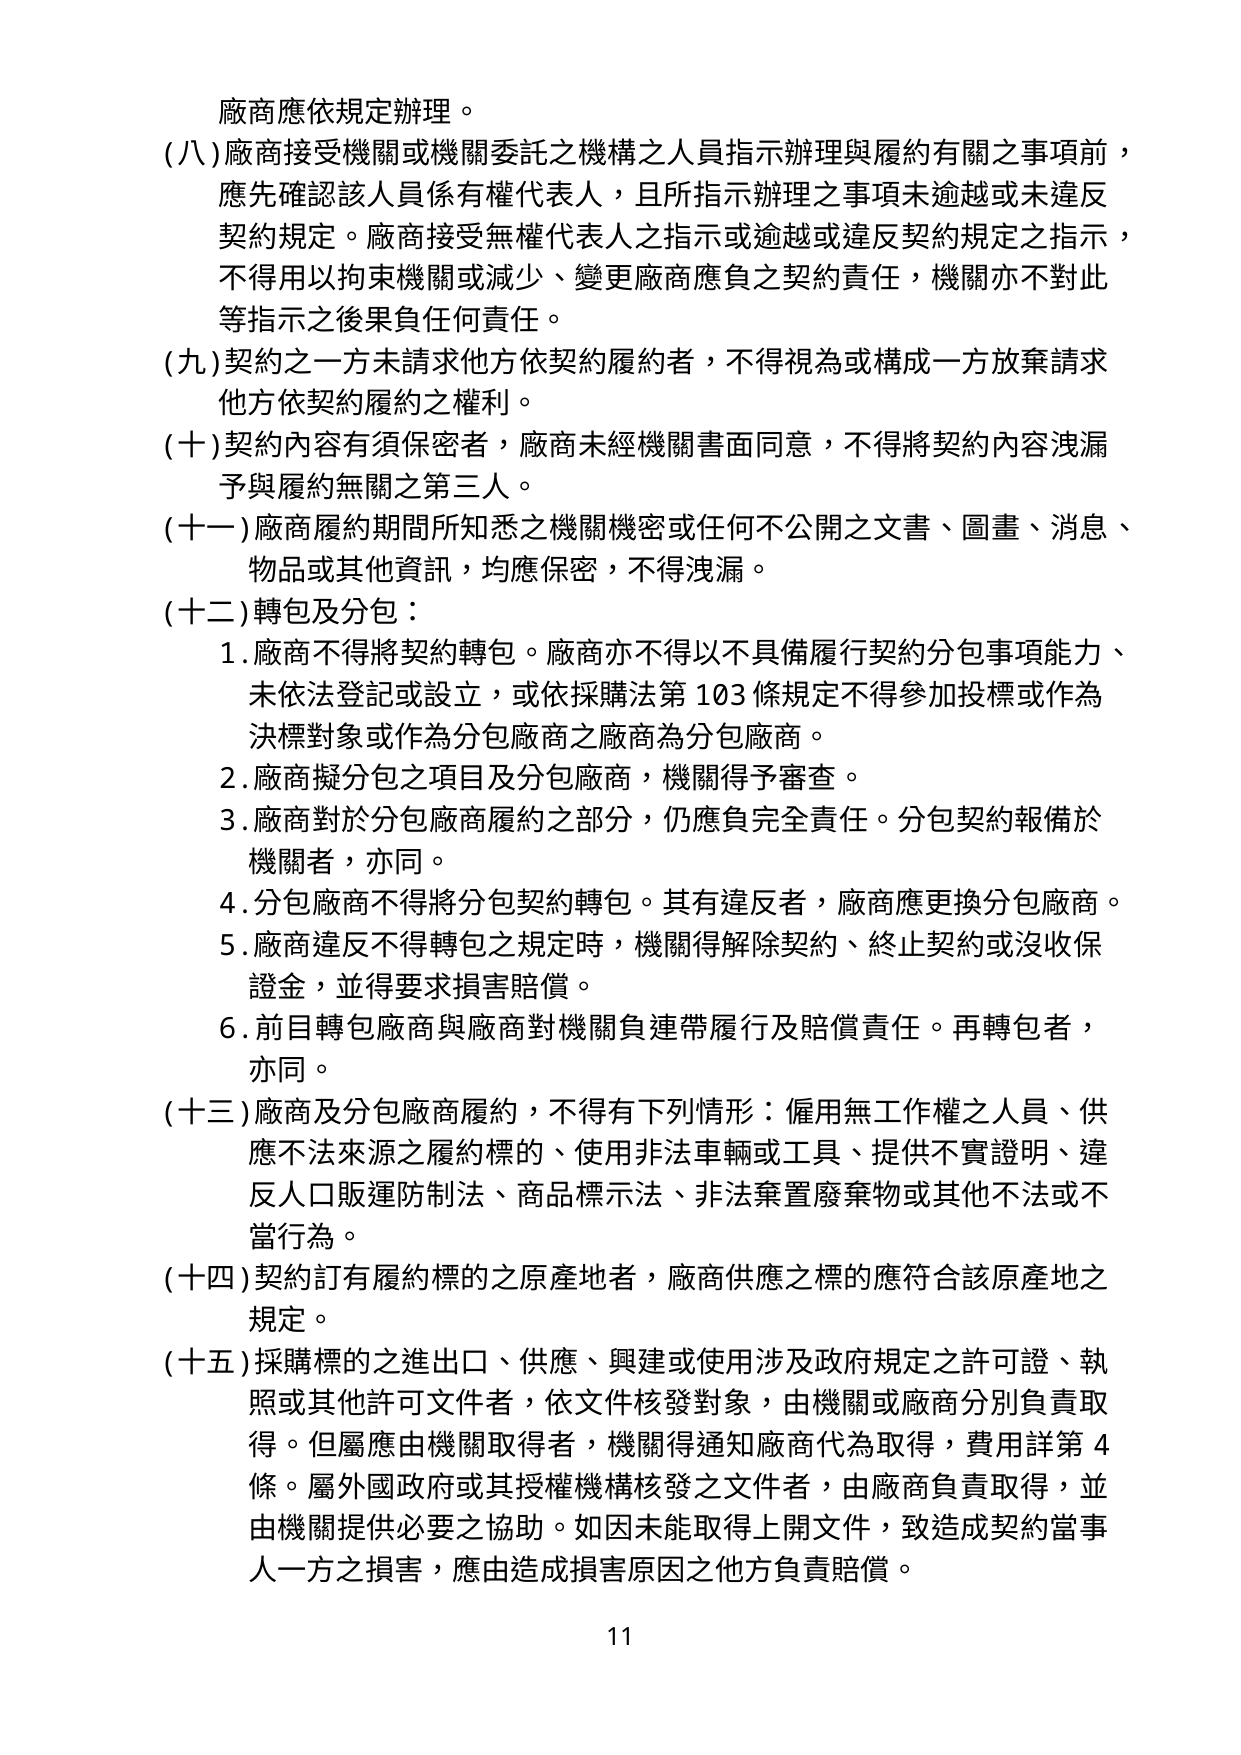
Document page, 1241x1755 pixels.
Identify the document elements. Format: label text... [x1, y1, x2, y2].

text (十四)契約訂有履約標的之原產地者，廠商供應之標的應符合該原產地之規定。 [159, 1255, 1110, 1339]
text (八)廠商接受機關或機關委託之機構之人員指示辦理與履約有關之事項前，應先確認該人員係有權代表人，且所指示辦理之事項未逾越或未違反契約規定。廠商接受無權代表人之指示或逾越或違反契約規定之指示，不得用以拘束機關或減少、變更廠商應負之契約責任，機關亦不對此等指示之後果負任何責任。 [159, 130, 1110, 339]
text (九)契約之一方未請求他方依契約履約者，不得視為或構成一方放棄請求他方依契約履約之權利。 [159, 339, 1110, 422]
text (十一)廠商履約期間所知悉之機關機密或任何不公開之文書、圖畫、消息、物品或其他資訊，均應保密，不得洩漏。 [159, 505, 1110, 589]
text (十三)廠商及分包廠商履約，不得有下列情形：僱用無工作權之人員、供應不法來源之履約標的、使用非法車輛或工具、提供不實證明、違反人口販運防制法、商品標示法、非法棄置廢棄物或其他不法或不當行為。 [159, 1089, 1110, 1255]
text (七)各項設施或設備，依法令規定須由專業技術人員安裝、履約或檢驗者，廠商應依規定辦理。 [159, 89, 1110, 130]
text 2.廠商擬分包之項目及分包廠商，機關得予審查。 [218, 755, 1104, 797]
text (十二)轉包及分包： [159, 589, 1110, 630]
text (十)契約內容有須保密者，廠商未經機關書面同意，不得將契約內容洩漏予與履約無關之第三人。 [159, 422, 1110, 505]
text 6.前目轉包廠商與廠商對機關負連帶履行及賠償責任。再轉包者，亦同。 [218, 1005, 1104, 1089]
text (十五)採購標的之進出口、供應、興建或使用涉及政府規定之許可證、執照或其他許可文件者，依文件核發對象，由機關或廠商分別負責取得。但屬應由機關取得者，機關得通知廠商代為取得，費用詳第4條。屬外國政府或其授權機構核發之文件者，由廠商負責取得，並由機關提供必要之協助。如因未能取得上開文件，致造成契約當事人一方之損害，應由造成損害原因之他方負責賠償。 [159, 1339, 1110, 1589]
text 1.廠商不得將契約轉包。廠商亦不得以不具備履行契約分包事項能力、未依法登記或設立，或依採購法第103條規定不得參加投標或作為決標對象或作為分包廠商之廠商為分包廠商。 [218, 630, 1104, 755]
text 5.廠商違反不得轉包之規定時，機關得解除契約、終止契約或沒收保證金，並得要求損害賠償。 [218, 922, 1104, 1005]
text 4.分包廠商不得將分包契約轉包。其有違反者，廠商應更換分包廠商。 [218, 880, 1104, 922]
text 3.廠商對於分包廠商履約之部分，仍應負完全責任。分包契約報備於機關者，亦同。 [218, 797, 1104, 880]
